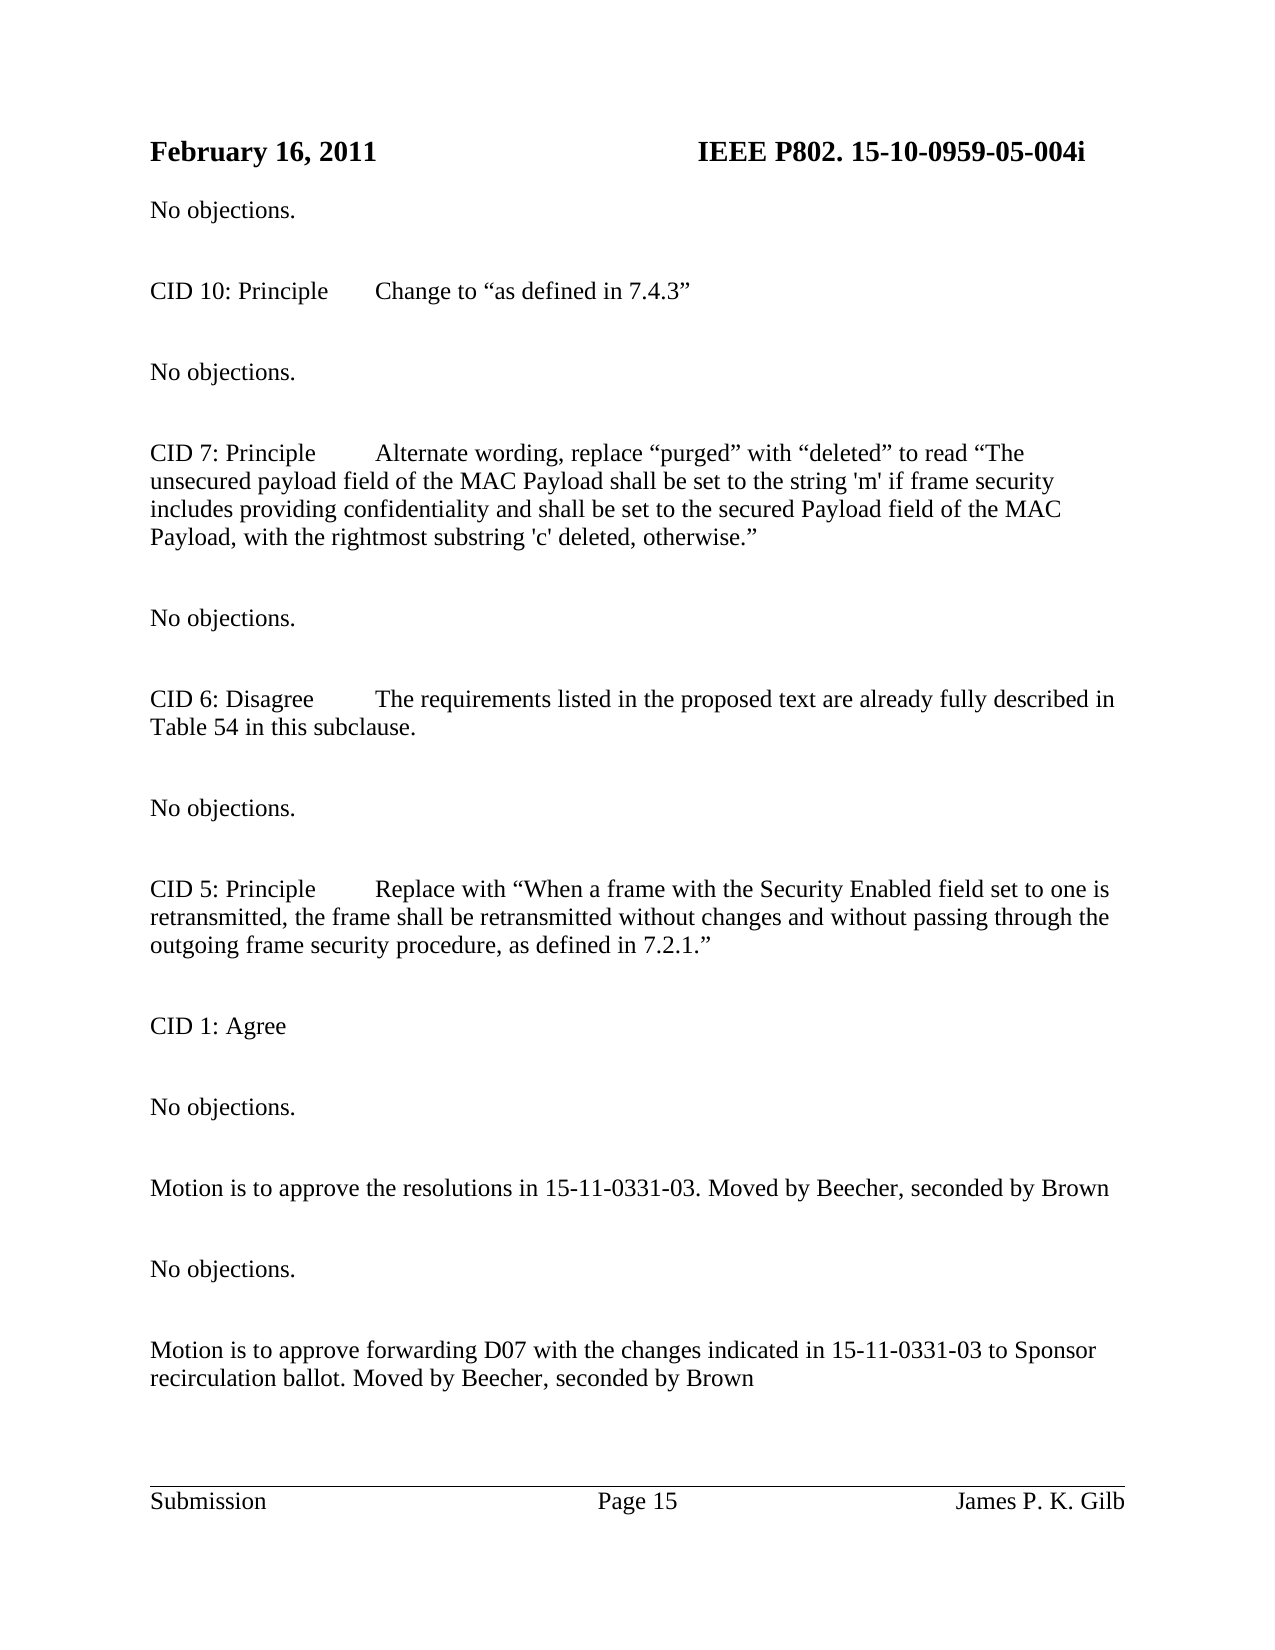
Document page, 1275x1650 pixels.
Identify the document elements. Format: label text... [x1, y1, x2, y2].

text CID 1: Agree [150, 1012, 1125, 1040]
text No objections. [150, 1255, 1125, 1283]
text No objections. [150, 1093, 1125, 1121]
text CID 5: Principle Replace with “When a frame with the Security Enabled field set to one is retransmitted, the frame shall be retransmitted without changes and without passing through the outgoing frame security procedure, as defined in 7.2.1.” [150, 875, 1125, 959]
text No objections. [150, 358, 1125, 386]
text CID 7: Principle Alternate wording, replace “purged” with “deleted” to read “The unsecured payload field of the MAC Payload shall be set to the string 'm' if frame security includes providing confidentiality and shall be set to the secured Payload field of the MAC Payload, with the rightmost substring 'c' deleted, otherwise.” [150, 439, 1125, 551]
text Motion is to approve the resolutions in 15-11-0331-03. Moved by Beecher, seconded by Brown [150, 1174, 1125, 1202]
text No objections. [150, 794, 1125, 822]
text CID 10: Principle Change to “as defined in 7.4.3” [150, 277, 1125, 304]
text No objections. [150, 196, 1125, 223]
text CID 6: Disagree The requirements listed in the proposed text are already fully described in Table 54 in this subclause. [150, 685, 1125, 741]
text Motion is to approve forwarding D07 with the changes indicated in 15-11-0331-03 to Sponsor recirculation ballot. Moved by Beecher, seconded by Brown [150, 1336, 1125, 1392]
text No objections. [150, 604, 1125, 632]
